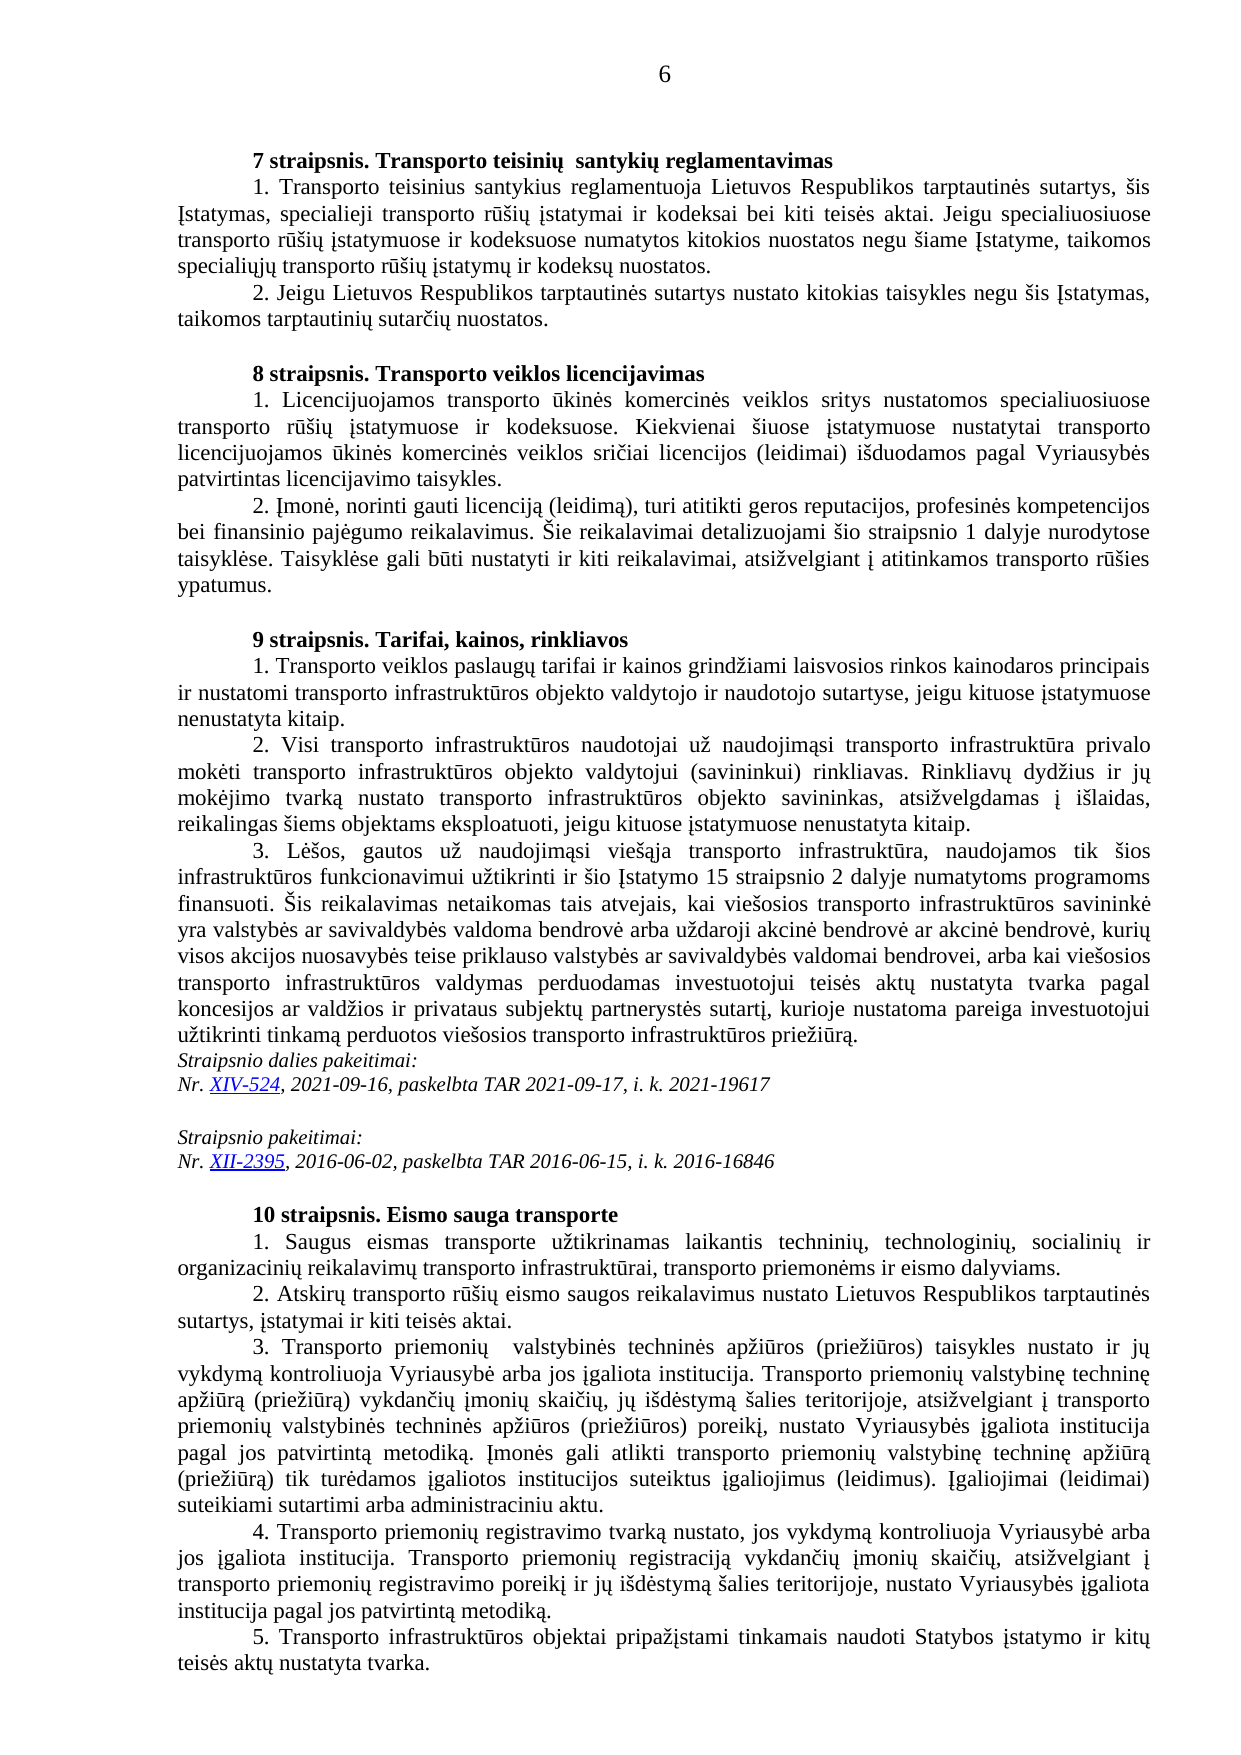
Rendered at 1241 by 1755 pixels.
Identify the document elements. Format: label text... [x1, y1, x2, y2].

text 3. Lėšos, gautos už naudojimąsi viešąja transporto infrastruktūra, naudojamos tik šios infrastruktūros funkcionavimui užtikrinti ir šio Įstatymo 15 straipsnio 2 dalyje numatytoms programoms finansuoti. Šis reikalavimas netaikomas tais atvejais, kai viešosios transporto infrastruktūros savininkė yra valstybės ar savivaldybės valdoma bendrovė arba uždaroji akcinė bendrovė ar akcinė bendrovė, kurių visos akcijos nuosavybės teise priklauso valstybės ar savivaldybės valdomai bendrovei, arba kai viešosios transporto infrastruktūros valdymas perduodamas investuotojui teisės aktų nustatyta tvarka pagal koncesijos ar valdžios ir privataus subjektų partnerystės sutartį, kurioje nustatoma pareiga investuotojui užtikrinti tinkamą perduotos viešosios transporto infrastruktūros priežiūrą. [177, 837, 1152, 1048]
text 1. Saugus eismas transporte užtikrinamas laikantis techninių, technologinių, socialinių ir organizacinių reikalavimų transporto infrastruktūrai, transporto priemonėms ir eismo dalyviams. [177, 1228, 1152, 1281]
text 5. Transporto infrastruktūros objektai pripažįstami tinkamais naudoti Statybos įstatymo ir kitų teisės aktų nustatyta tvarka. [177, 1623, 1152, 1676]
text Straipsnio dalies pakeitimai: [177, 1048, 1152, 1072]
text 2. Įmonė, norinti gauti licenciją (leidimą), turi atitikti geros reputacijos, profesinės kompetencijos bei finansinio pajėgumo reikalavimus. Šie reikalavimai detalizuojami šio straipsnio 1 dalyje nurodytose taisyklėse. Taisyklėse gali būti nustatyti ir kiti reikalavimai, atsižvelgiant į atitinkamos transporto rūšies ypatumus. [177, 492, 1152, 597]
text Straipsnio pakeitimai: [177, 1124, 1152, 1149]
text 10 straipsnis. Eismo sauga transporte [177, 1201, 1152, 1228]
text 2. Visi transporto infrastruktūros naudotojai už naudojimąsi transporto infrastruktūra privalo mokėti transporto infrastruktūros objekto valdytojui (savininkui) rinkliavas. Rinkliavų dydžius ir jų mokėjimo tvarką nustato transporto infrastruktūros objekto savininkas, atsižvelgdamas į išlaidas, reikalingas šiems objektams eksploatuoti, jeigu kituose įstatymuose nenustatyta kitaip. [177, 731, 1152, 837]
text 1. Licencijuojamos transporto ūkinės komercinės veiklos sritys nustatomos specialiuosiuose transporto rūšių įstatymuose ir kodeksuose. Kiekvienai šiuose įstatymuose nustatytai transporto licencijuojamos ūkinės komercinės veiklos sričiai licencijos (leidimai) išduodamos pagal Vyriausybės patvirtintas licencijavimo taisykles. [177, 386, 1152, 492]
text 7 straipsnis. Transporto teisinių santykių reglamentavimas [177, 147, 1152, 173]
text 2. Atskirų transporto rūšių eismo saugos reikalavimus nustato Lietuvos Respublikos tarptautinės sutartys, įstatymai ir kiti teisės aktai. [177, 1281, 1152, 1333]
text 3. Transporto priemonių valstybinės techninės apžiūros (priežiūros) taisykles nustato ir jų vykdymą kontroliuoja Vyriausybė arba jos įgaliota institucija. Transporto priemonių valstybinę techninę apžiūrą (priežiūrą) vykdančių įmonių skaičių, jų išdėstymą šalies teritorijoje, atsižvelgiant į transporto priemonių valstybinės techninės apžiūros (priežiūros) poreikį, nustato Vyriausybės įgaliota institucija pagal jos patvirtintą metodiką. Įmonės gali atlikti transporto priemonių valstybinę techninę apžiūrą (priežiūrą) tik turėdamos įgaliotos institucijos suteiktus įgaliojimus (leidimus). Įgaliojimai (leidimai) suteikiami sutartimi arba administraciniu aktu. [177, 1333, 1152, 1518]
text 4. Transporto priemonių registravimo tvarką nustato, jos vykdymą kontroliuoja Vyriausybė arba jos įgaliota institucija. Transporto priemonių registraciją vykdančių įmonių skaičių, atsižvelgiant į transporto priemonių registravimo poreikį ir jų išdėstymą šalies teritorijoje, nustato Vyriausybės įgaliota institucija pagal jos patvirtintą metodiką. [177, 1518, 1152, 1623]
text 2. Jeigu Lietuvos Respublikos tarptautinės sutartys nustato kitokias taisykles negu šis Įstatymas, taikomos tarptautinių sutarčių nuostatos. [177, 279, 1152, 331]
text 8 straipsnis. Transporto veiklos licencijavimas [177, 360, 1152, 386]
text Nr. XII-2395, 2016-06-02, paskelbta TAR 2016-06-15, i. k. 2016-16846 [177, 1149, 1152, 1173]
text 9 straipsnis. Tarifai, kainos, rinkliavos [177, 626, 1152, 652]
text Nr. XIV-524, 2021-09-16, paskelbta TAR 2021-09-17, i. k. 2021-19617 [177, 1072, 1152, 1096]
text 1. Transporto veiklos paslaugų tarifai ir kainos grindžiami laisvosios rinkos kainodaros principais ir nustatomi transporto infrastruktūros objekto valdytojo ir naudotojo sutartyse, jeigu kituose įstatymuose nenustatyta kitaip. [177, 652, 1152, 731]
text 1. Transporto teisinius santykius reglamentuoja Lietuvos Respublikos tarptautinės sutartys, šis Įstatymas, specialieji transporto rūšių įstatymai ir kodeksai bei kiti teisės aktai. Jeigu specialiuosiuose transporto rūšių įstatymuose ir kodeksuose numatytos kitokios nuostatos negu šiame Įstatyme, taikomos specialiųjų transporto rūšių įstatymų ir kodeksų nuostatos. [177, 173, 1152, 279]
